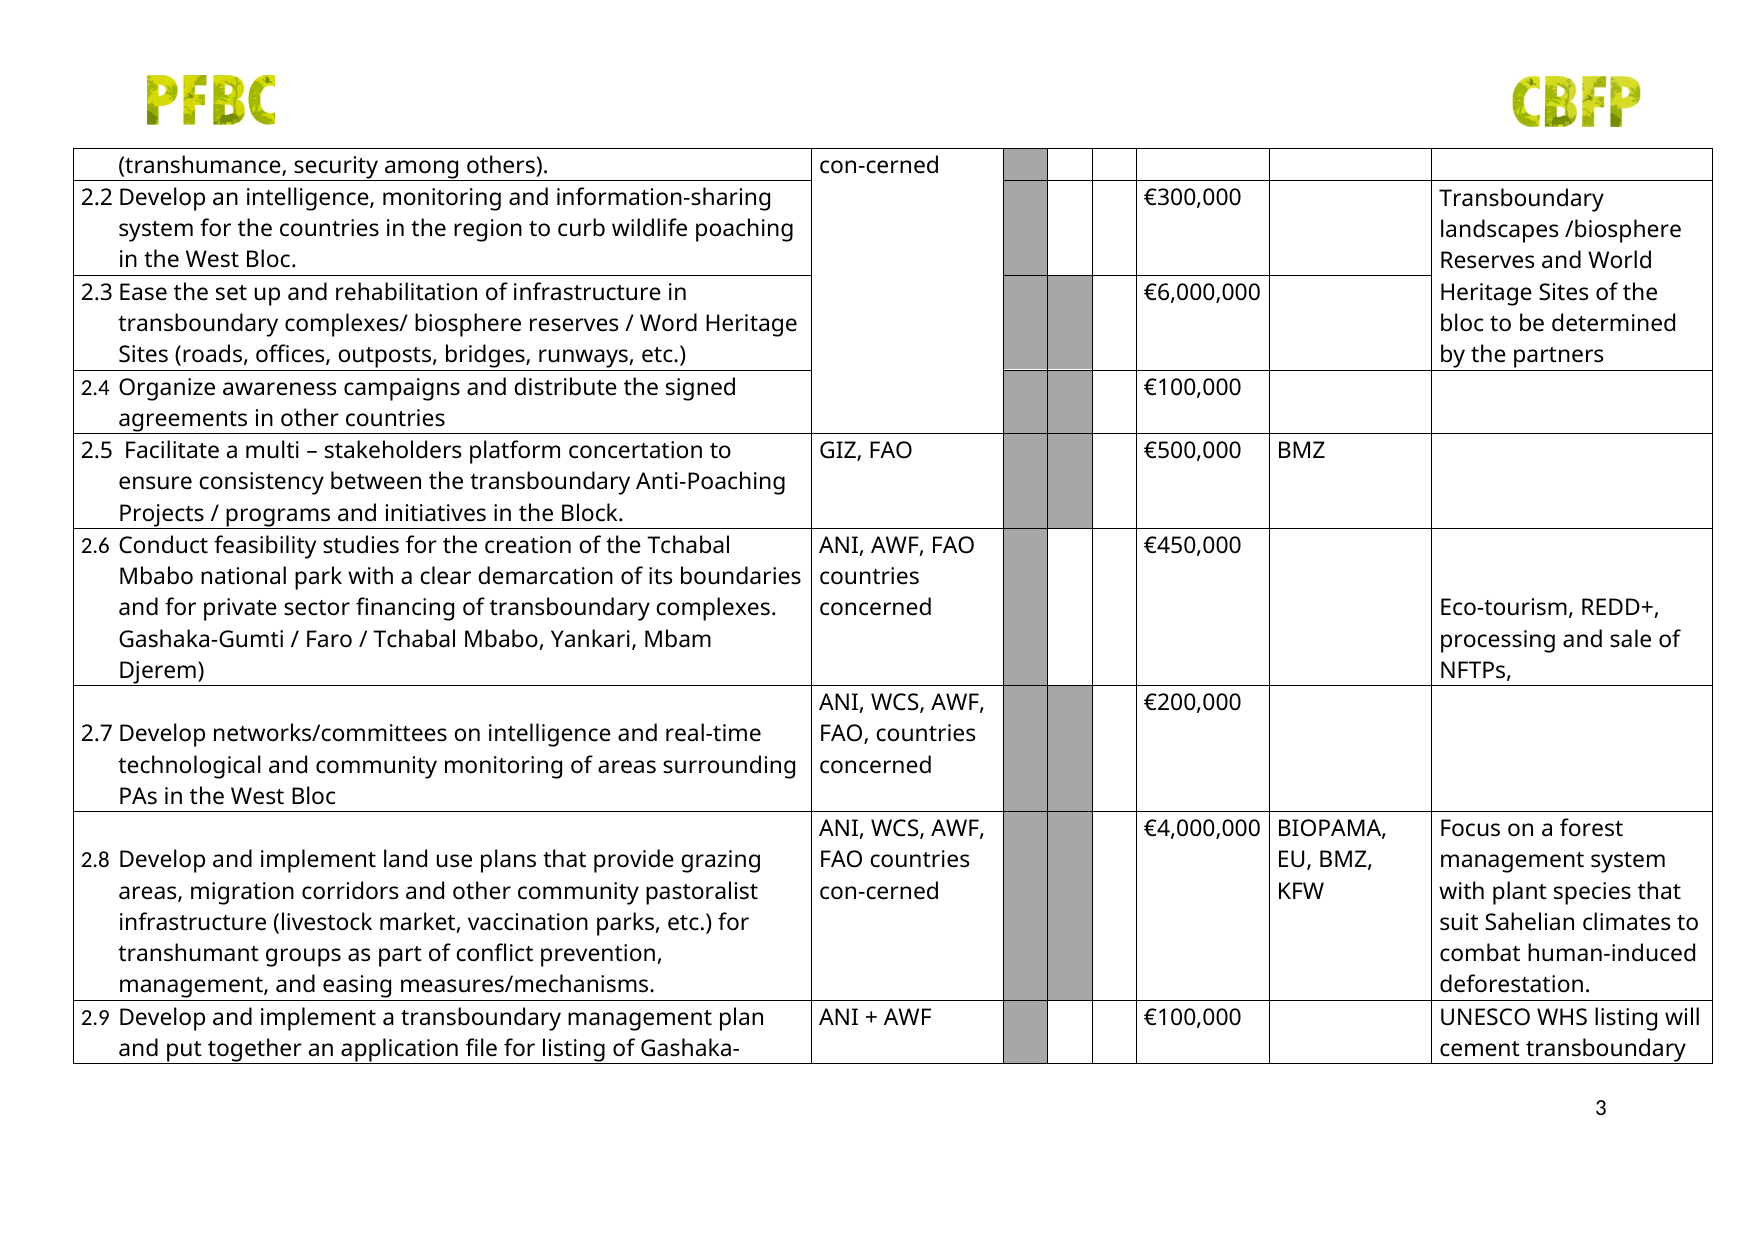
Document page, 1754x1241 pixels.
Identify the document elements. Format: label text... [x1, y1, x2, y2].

table_cell GIZ, FAO [812, 434, 1003, 528]
table_cell [1093, 812, 1136, 1000]
table_cell [1004, 181, 1047, 275]
table_cell [1270, 149, 1431, 180]
table_cell Conduct feasibility studies for the creation of the Tchabal Mbabo national park with a clear demarcation of its boundaries and for private sector financing of transboundary complexes. Gashaka-Gumti / Faro / Tchabal Mbabo, Yankari, Mbam Djerem) [74, 529, 811, 685]
table_cell ANI, WCS, AWF, FAO countries con-cerned [812, 812, 1003, 1000]
table_cell [1270, 371, 1431, 433]
table_cell BIOPAMA, EU, BMZ, KFW [1270, 812, 1431, 1000]
table_cell [1270, 529, 1431, 685]
table_cell Develop and implement a transboundary management plan and put together an application file for listing of Gashaka- [74, 1001, 811, 1063]
table_cell Develop an intelligence, monitoring and information-sharing system for the countries in the region to curb wildlife poaching in the West Bloc. [74, 181, 811, 275]
table_cell €6,000,000 [1137, 276, 1269, 369]
table_cell [1093, 686, 1136, 811]
table_cell [1093, 434, 1136, 528]
table_cell Organize awareness campaigns and distribute the signed agreements in other countries [74, 371, 811, 433]
table_cell [1432, 686, 1712, 811]
table_cell €300,000 [1137, 181, 1269, 275]
table_cell [1004, 434, 1047, 528]
table_cell [1048, 371, 1092, 433]
table_cell [1270, 181, 1431, 275]
table_cell [1137, 149, 1269, 180]
table_cell ANI, WCS, AWF, FAO, countries concerned [812, 686, 1003, 811]
table_cell [1048, 149, 1092, 180]
table_cell €100,000 [1137, 371, 1269, 433]
table_cell [1048, 276, 1092, 369]
table_cell [1432, 434, 1712, 528]
table_cell ANI + AWF [812, 1001, 1003, 1063]
table_cell [1004, 686, 1047, 811]
table_cell [1004, 371, 1047, 433]
table_cell [1093, 371, 1136, 433]
table_cell [1270, 1001, 1431, 1063]
table_cell [1270, 276, 1431, 369]
table_cell Transboundary landscapes /biosphere Reserves and World Heritage Sites of the bloc to be determined by the partners [1432, 181, 1712, 369]
table_cell [1048, 812, 1092, 1000]
table_cell [1093, 276, 1136, 369]
table_cell €200,000 [1137, 686, 1269, 811]
table_cell [1004, 1001, 1047, 1063]
table_cell [1048, 686, 1092, 811]
table_cell Develop and implement land use plans that provide grazing areas, migration corridors and other community pastoralist infrastructure (livestock market, vaccination parks, etc.) for transhumant groups as part of conflict prevention, management, and easing measures/mechanisms. [74, 812, 811, 1000]
table_cell (transhumance, security among others). [74, 149, 811, 180]
table_cell [1270, 686, 1431, 811]
table_cell [1004, 149, 1047, 180]
table_cell €100,000 [1137, 1001, 1269, 1063]
table_cell Facilitate a multi – stakeholders platform concertation to ensure consistency between the transboundary Anti-Poaching Projects / programs and initiatives in the Block. [74, 434, 811, 528]
table_cell [1432, 371, 1712, 433]
table_cell €4,000,000 [1137, 812, 1269, 1000]
table_cell [1004, 529, 1047, 685]
table_cell €450,000 [1137, 529, 1269, 685]
table_cell [1048, 1001, 1092, 1063]
table_cell [1093, 529, 1136, 685]
table_cell [1048, 181, 1092, 275]
table_cell €500,000 [1137, 434, 1269, 528]
table_cell Eco-tourism, REDD+, processing and sale of NFTPs, [1432, 529, 1712, 685]
table_cell [1093, 149, 1136, 180]
table_cell [1093, 1001, 1136, 1063]
table_cell [1432, 149, 1712, 180]
table_cell [1004, 812, 1047, 1000]
table_cell BMZ [1270, 434, 1431, 528]
table_cell [1004, 276, 1047, 369]
table_cell [1048, 434, 1092, 528]
table_cell Develop networks/committees on intelligence and real-time technological and community monitoring of areas surrounding PAs in the West Bloc [74, 686, 811, 811]
table_cell con-cerned [812, 149, 1003, 433]
table_cell Focus on a forest management system with plant species that suit Sahelian climates to combat human-induced deforestation. [1432, 812, 1712, 1000]
table_cell Ease the set up and rehabilitation of infrastructure in transboundary complexes/ biosphere reserves / Word Heritage Sites (roads, offices, outposts, bridges, runways, etc.) [74, 276, 811, 369]
table_cell [1048, 529, 1092, 685]
table_cell [1093, 181, 1136, 275]
table_cell ANI, AWF, FAO countries concerned [812, 529, 1003, 685]
table_cell UNESCO WHS listing will cement transboundary [1432, 1001, 1712, 1063]
